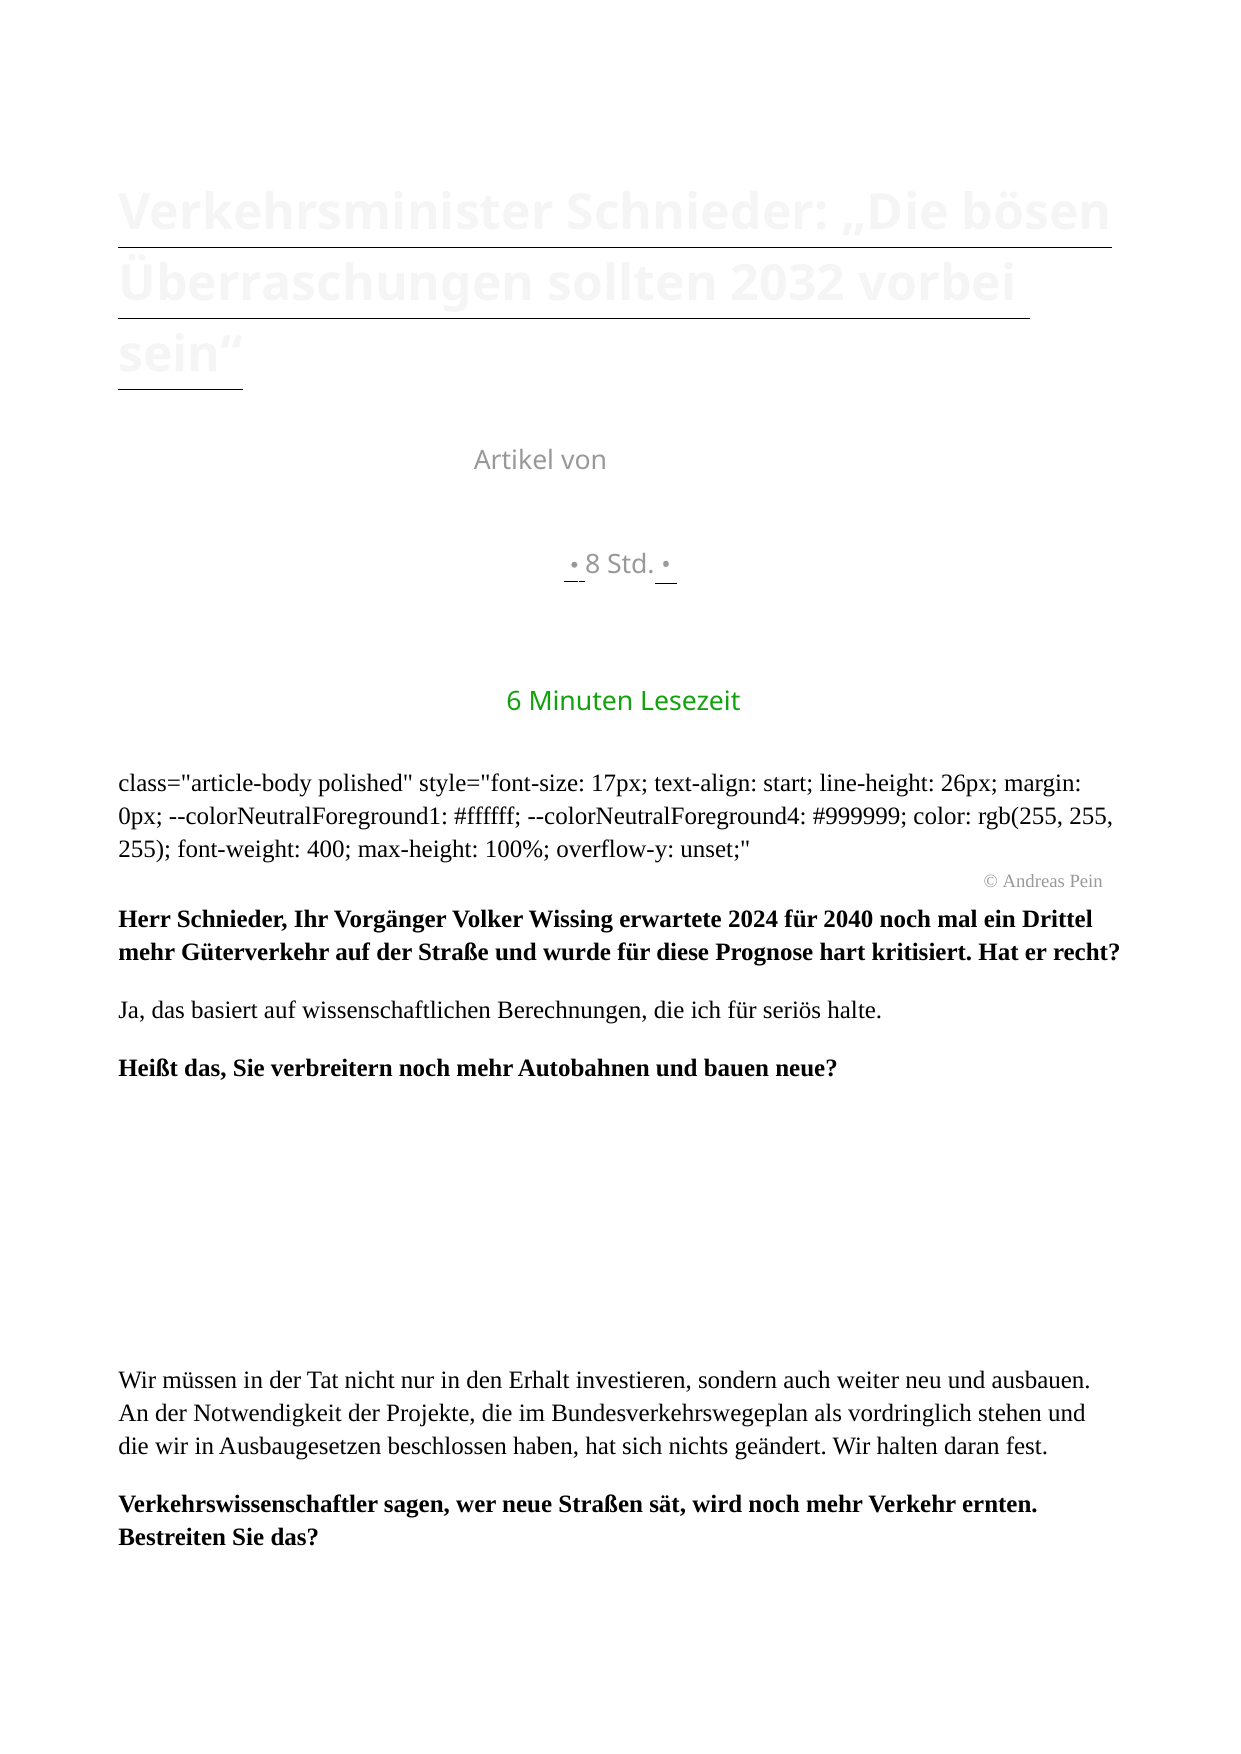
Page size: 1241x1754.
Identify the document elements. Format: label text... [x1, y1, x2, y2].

text Wir müssen in der Tat nicht nur in den Erhalt investieren, sondern auch weiter neu und ausbauen. An der Notwendigkeit der Projekte, die im Bundesverkehrswegeplan als vordringlich stehen und die wir in Ausbaugesetzen beschlossen haben, hat sich nichts geändert. Wir halten daran fest. [118, 1365, 1122, 1460]
text class="article-body polished" style="font-size: 17px; text-align: start; line-height: 26px; margin: 0px; --colorNeutralForeground1: #ffffff; --colorNeutralForeground4: #999999; color: rgb(255, 255, 255); font-weight: 400; max-height: 100%; overflow-y: unset;" [118, 768, 1122, 862]
text 6 Minuten Lesezeit [124, 677, 1122, 718]
subtitle Verkehrsminister Schnieder: „Die bösen Überraschungen sollten 2032 vorbei sein“ [118, 176, 1122, 389]
text Ja, das basiert auf wissenschaftlichen Berechnungen, die ich für seriös halte. [118, 995, 1122, 1024]
text Herr Schnieder, Ihr Vorgänger Volker Wissing erwartete 2024 für 2040 noch mal ein Drittel mehr Güterverkehr auf der Straße und wurde für diese Prognose hart kritisiert. Hat er recht? [118, 904, 1122, 966]
text • 8 Std. • [118, 543, 1122, 583]
text Heißt das, Sie verbreitern noch mehr Autobahnen und bauen neue? [118, 1053, 1122, 1082]
text Artikel von Dyrk Scherff [118, 436, 1122, 477]
text Bundesverkehrsminister Patrick Schnieder (CDU): „Es gibt noch Nachholbedarf in den laufenden Etatberatungen.“© Andreas Pein [118, 867, 1122, 892]
text Verkehrswissenschaftler sagen, wer neue Straßen sät, wird noch mehr Verkehr ernten. Bestreiten Sie das? [118, 1489, 1122, 1551]
